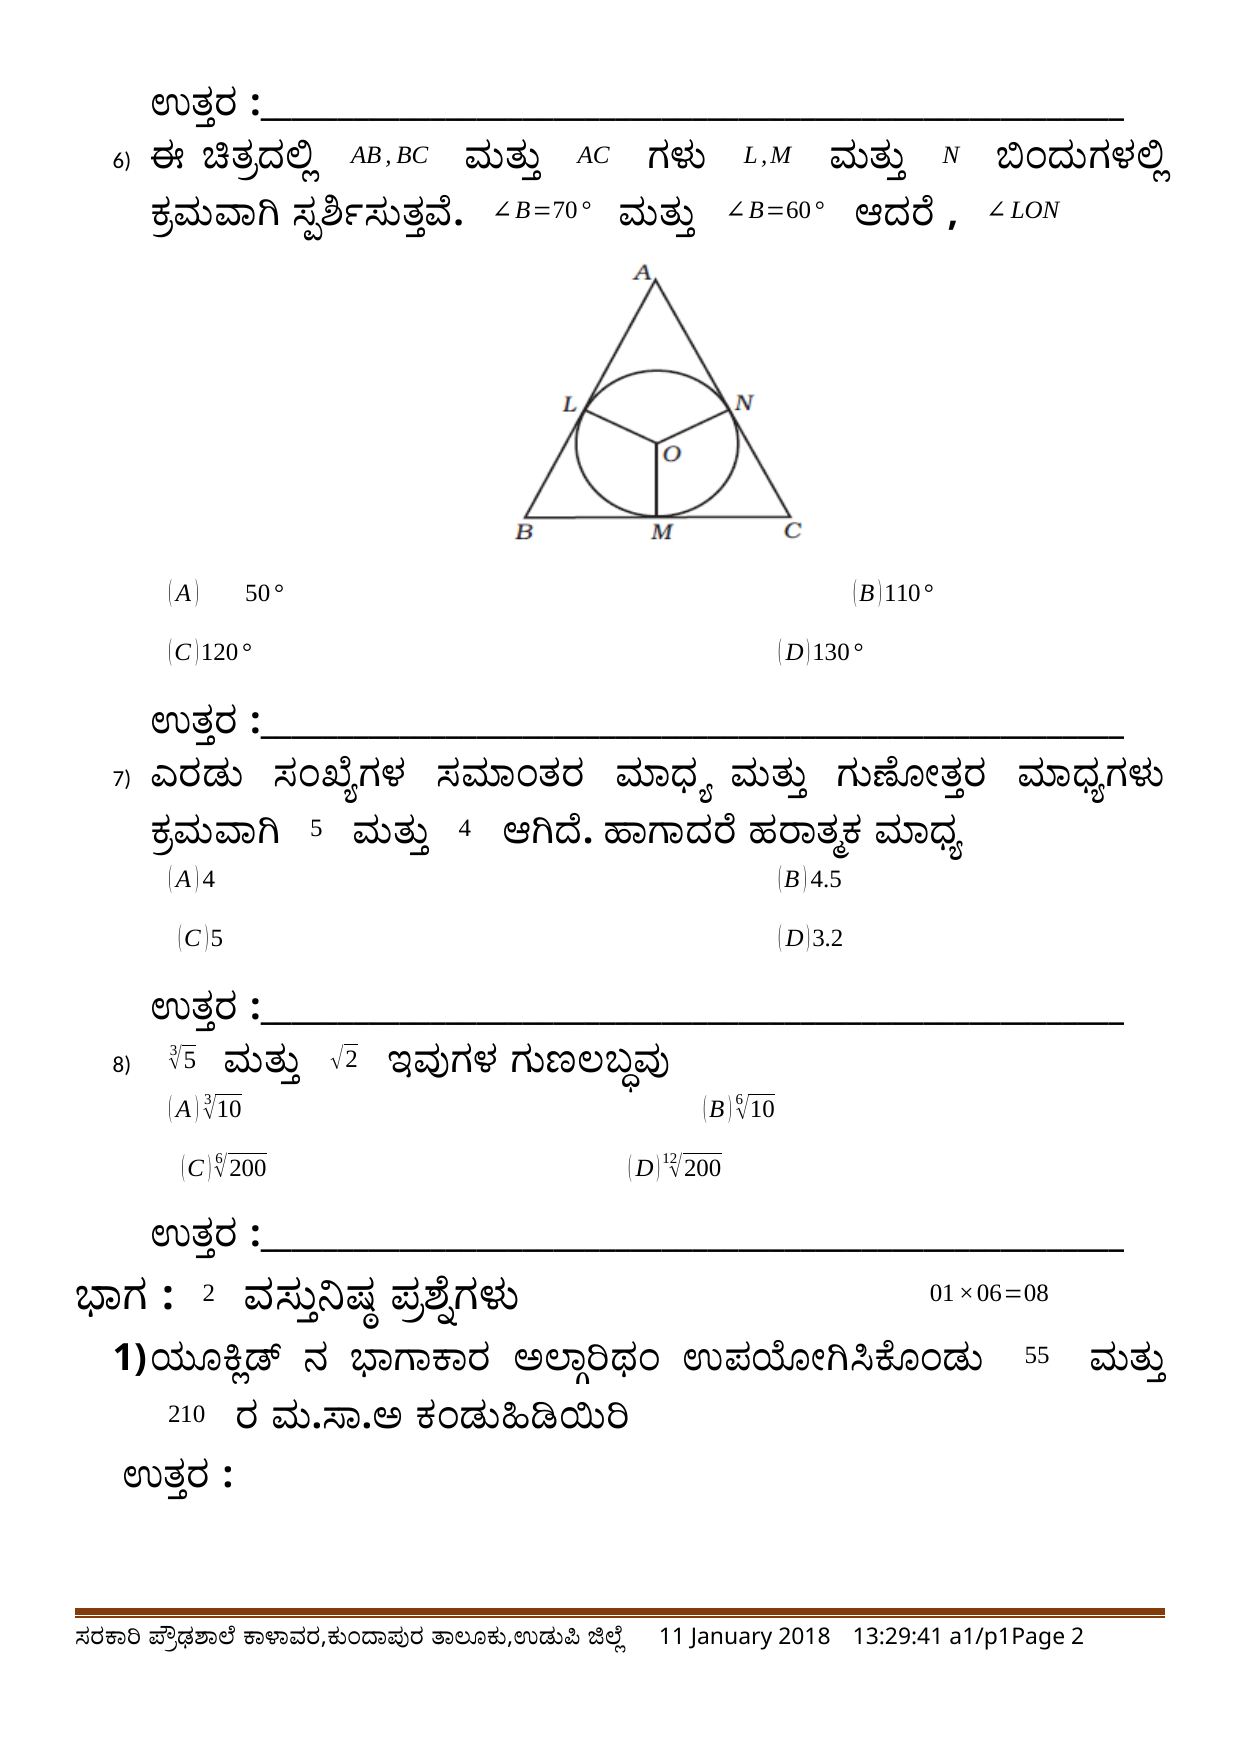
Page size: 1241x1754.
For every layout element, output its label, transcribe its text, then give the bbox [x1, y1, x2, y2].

list ಉತ್ತರ :________________________________________________________ [150, 75, 1165, 126]
list ಯೂಕ್ಲಿಡ್ ನ ಭಾಗಾಕಾರ ಅಲ್ಗಾರಿಥಂ ಉಪಯೋಗಿಸಿಕೊಂಡು ಮತ್ತು ರ ಮ.ಸಾ.ಅ ಕಂಡುಹಿಡಿಯಿರಿ [112, 1330, 1165, 1440]
list ಉತ್ತರ :________________________________________________________ [150, 979, 1165, 1030]
list ಈ ಚಿತ್ರದಲ್ಲಿ ಮತ್ತು ಗಳು ಮತ್ತು ಬಿಂದುಗಳಲ್ಲಿ ಕ್ರಮವಾಗಿ ಸ್ಪರ್ಶಿಸುತ್ತವೆ. ಮತ್ತು ಆದರೆ , [112, 134, 1165, 236]
list ಎರಡು ಸಂಖ್ಯೆಗಳ ಸಮಾಂತರ ಮಾಧ್ಯ ಮತ್ತು ಗುಣೋತ್ತರ ಮಾಧ್ಯಗಳು ಕ್ರಮವಾಗಿ ಮತ್ತು ಆಗಿದೆ. ಹಾಗಾದರೆ ಹರಾತ್ಮಕ ಮಾಧ್ಯ [112, 752, 1165, 854]
text ಭಾಗ : ವಸ್ತುನಿಷ್ಠ ಪ್ರಶ್ನೆಗಳು [75, 1265, 1165, 1322]
list ಮತ್ತು ಇವುಗಳ ಗುಣಲಬ್ಧವು [112, 1038, 1165, 1081]
text ಉತ್ತರ : [112, 1447, 1165, 1498]
list ಉತ್ತರ :________________________________________________________ [150, 693, 1165, 744]
text ಉತ್ತರ :________________________________________________________ [75, 1206, 1165, 1257]
